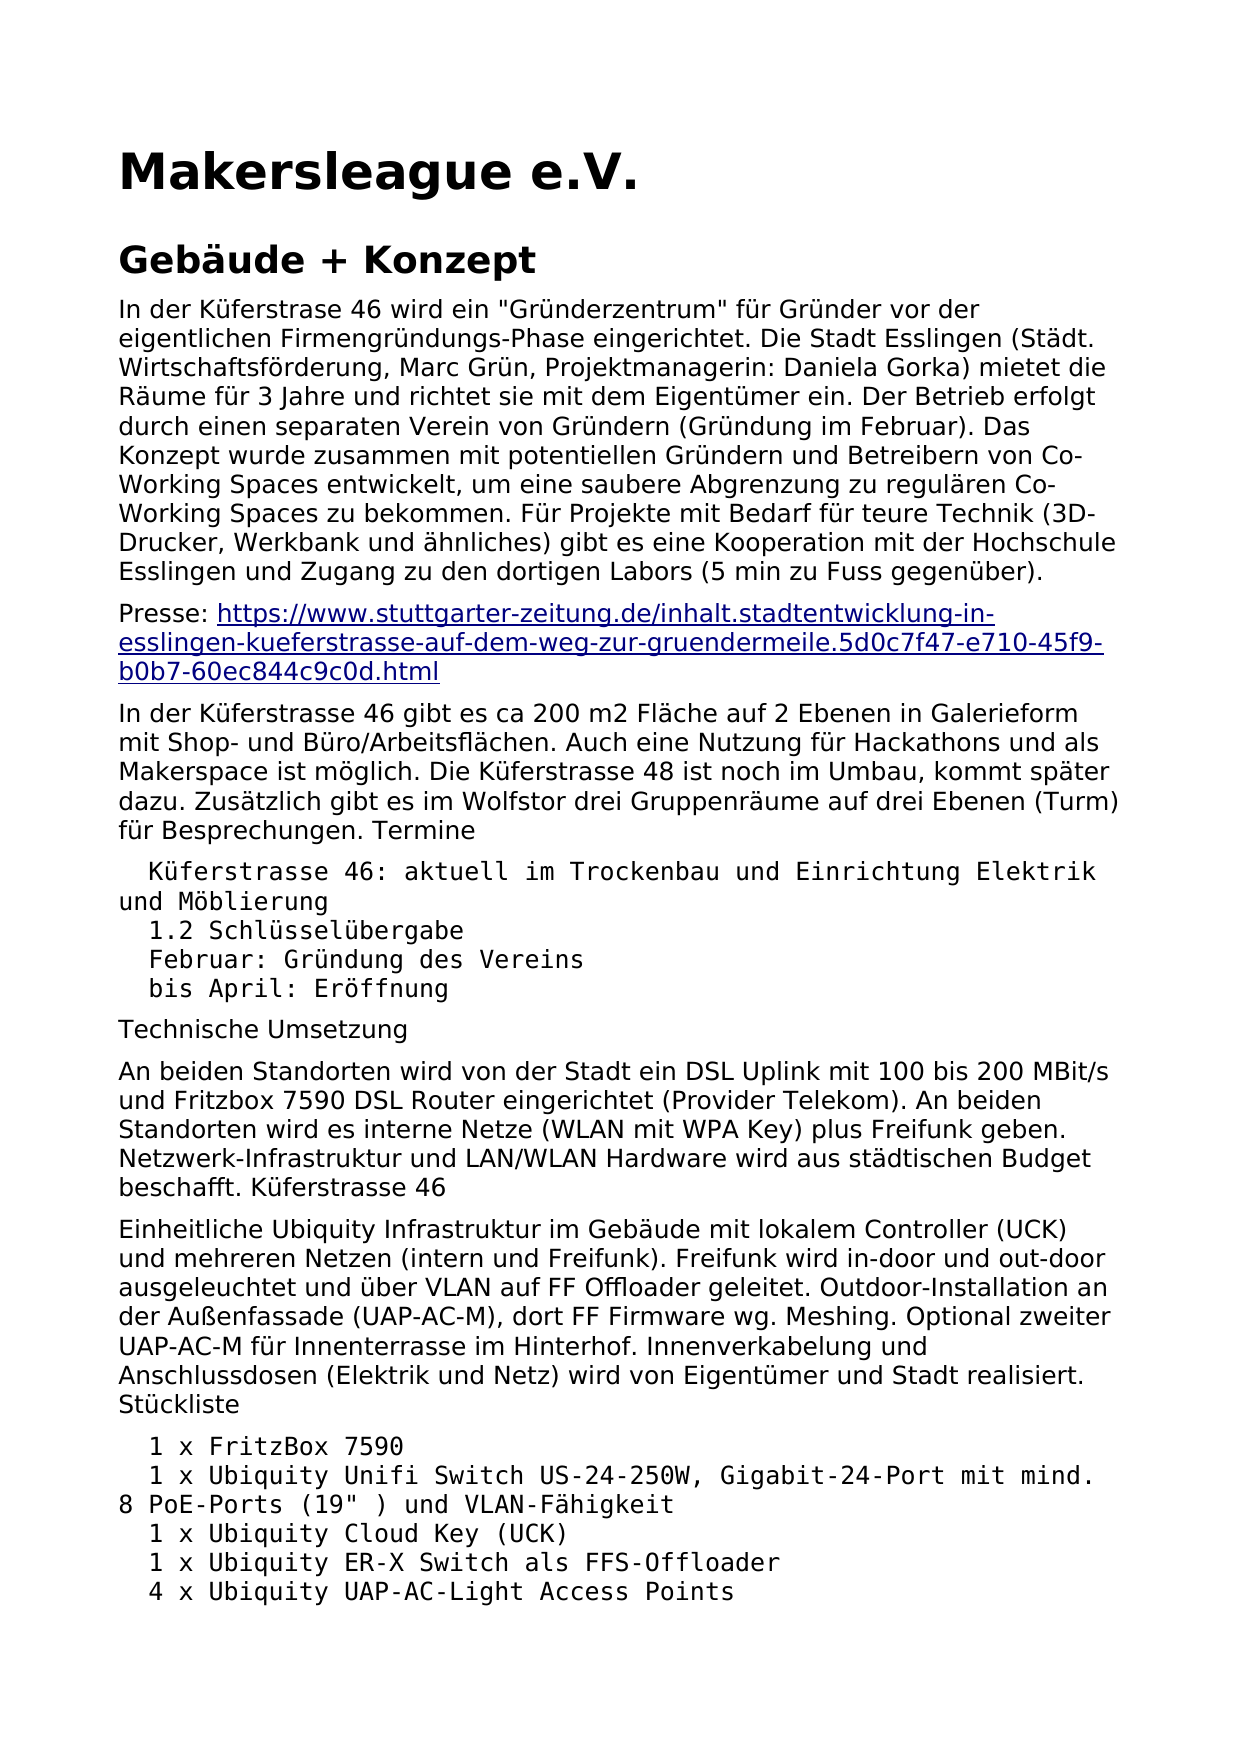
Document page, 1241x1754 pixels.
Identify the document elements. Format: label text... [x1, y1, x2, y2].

text In der Küferstrasse 46 gibt es ca 200 m2 Fläche auf 2 Ebenen in Galerieform mit Shop- und Büro/Arbeitsflächen. Auch eine Nutzung für Hackathons und als Makerspace ist möglich. Die Küferstrasse 48 ist noch im Umbau, kommt später dazu. Zusätzlich gibt es im Wolfstor drei Gruppenräume auf drei Ebenen (Turm) für Besprechungen. Termine [118, 699, 1122, 845]
text Technische Umsetzung [118, 1015, 1122, 1044]
text Küferstrasse 46: aktuell im Trockenbau und Einrichtung Elektrik und Möblierung 1.2 Schlüsselübergabe Februar: Gründung des Vereins bis April: Eröffnung [118, 857, 1122, 1003]
subtitle Makersleague e.V. [118, 143, 1122, 201]
text Einheitliche Ubiquity Infrastruktur im Gebäude mit lokalem Controller (UCK) und mehreren Netzen (intern und Freifunk). Freifunk wird in-door und out-door ausgeleuchtet und über VLAN auf FF Offloader geleitet. Outdoor-Installation an der Außenfassade (UAP-AC-M), dort FF Firmware wg. Meshing. Optional zweiter UAP-AC-M für Innenterrasse im Hinterhof. Innenverkabelung und Anschlussdosen (Elektrik und Netz) wird von Eigentümer und Stadt realisiert. Stückliste [118, 1215, 1122, 1419]
text In der Küferstrase 46 wird ein "Gründerzentrum" für Gründer vor der eigentlichen Firmengründungs-Phase eingerichtet. Die Stadt Esslingen (Städt. Wirtschaftsförderung, Marc Grün, Projektmanagerin: Daniela Gorka) mietet die Räume für 3 Jahre und richtet sie mit dem Eigentümer ein. Der Betrieb erfolgt durch einen separaten Verein von Gründern (Gründung im Februar). Das Konzept wurde zusammen mit potentiellen Gründern und Betreibern von Co-Working Spaces entwickelt, um eine saubere Abgrenzung zu regulären Co-Working Spaces zu bekommen. Für Projekte mit Bedarf für teure Technik (3D-Drucker, Werkbank und ähnliches) gibt es eine Kooperation mit der Hochschule Esslingen und Zugang zu den dortigen Labors (5 min zu Fuss gegenüber). [118, 295, 1122, 587]
subtitle Gebäude + Konzept [118, 239, 1122, 282]
text Presse: https://www.stuttgarter-zeitung.de/inhalt.stadtentwicklung-in-esslingen-kueferstrasse-auf-dem-weg-zur-gruendermeile.5d0c7f47-e710-45f9-b0b7-60ec844c9c0d.html [118, 599, 1122, 687]
text 1 x FritzBox 7590 1 x Ubiquity Unifi Switch US-24-250W, Gigabit-24-Port mit mind. 8 PoE-Ports (19" ) und VLAN-Fähigkeit 1 x Ubiquity Cloud Key (UCK) 1 x Ubiquity ER-X Switch als FFS-Offloader 4 x Ubiquity UAP-AC-Light Access Points [118, 1432, 1122, 1607]
text An beiden Standorten wird von der Stadt ein DSL Uplink mit 100 bis 200 MBit/s und Fritzbox 7590 DSL Router eingerichtet (Provider Telekom). An beiden Standorten wird es interne Netze (WLAN mit WPA Key) plus Freifunk geben. Netzwerk-Infrastruktur und LAN/WLAN Hardware wird aus städtischen Budget beschafft. Küferstrasse 46 [118, 1057, 1122, 1203]
